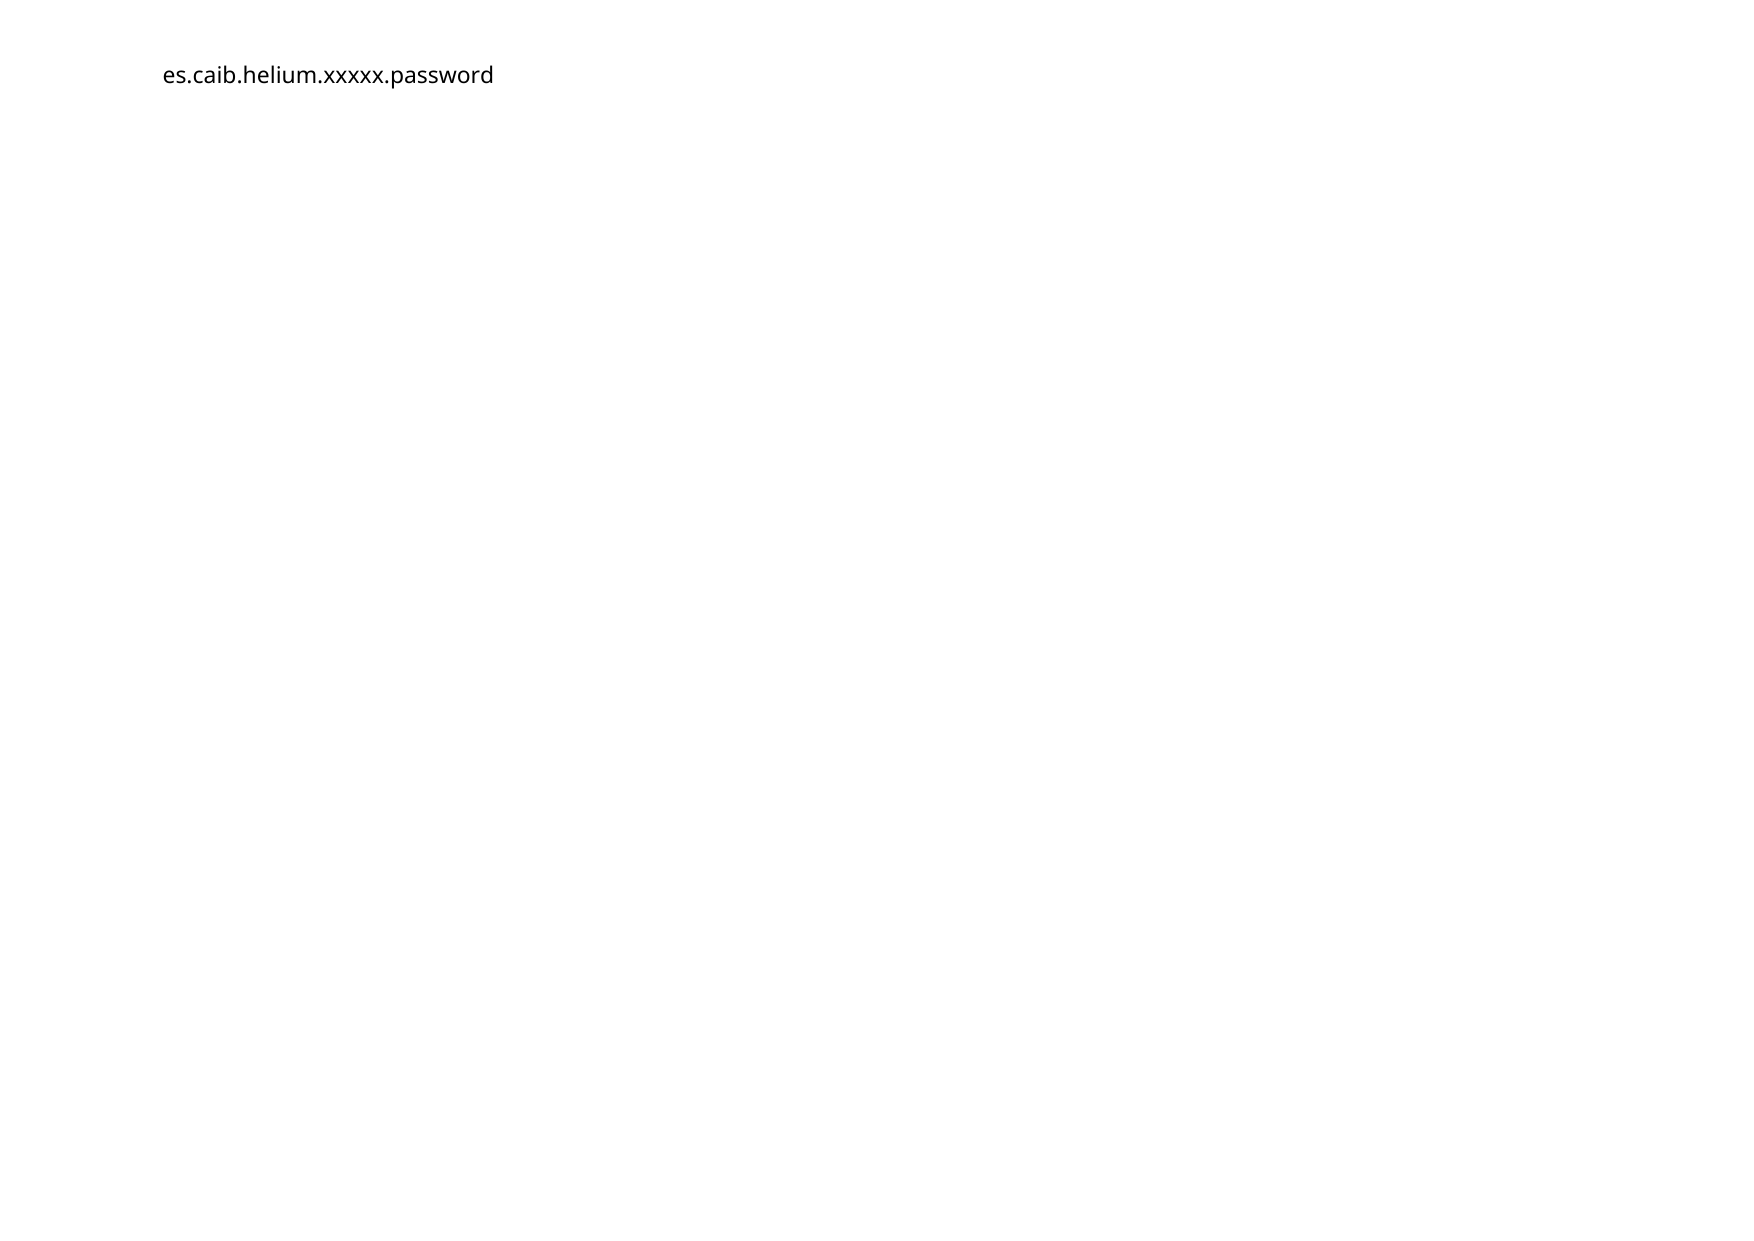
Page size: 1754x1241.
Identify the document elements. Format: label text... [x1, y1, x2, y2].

text es.caib.helium.xxxxx.password [162, 59, 1606, 90]
